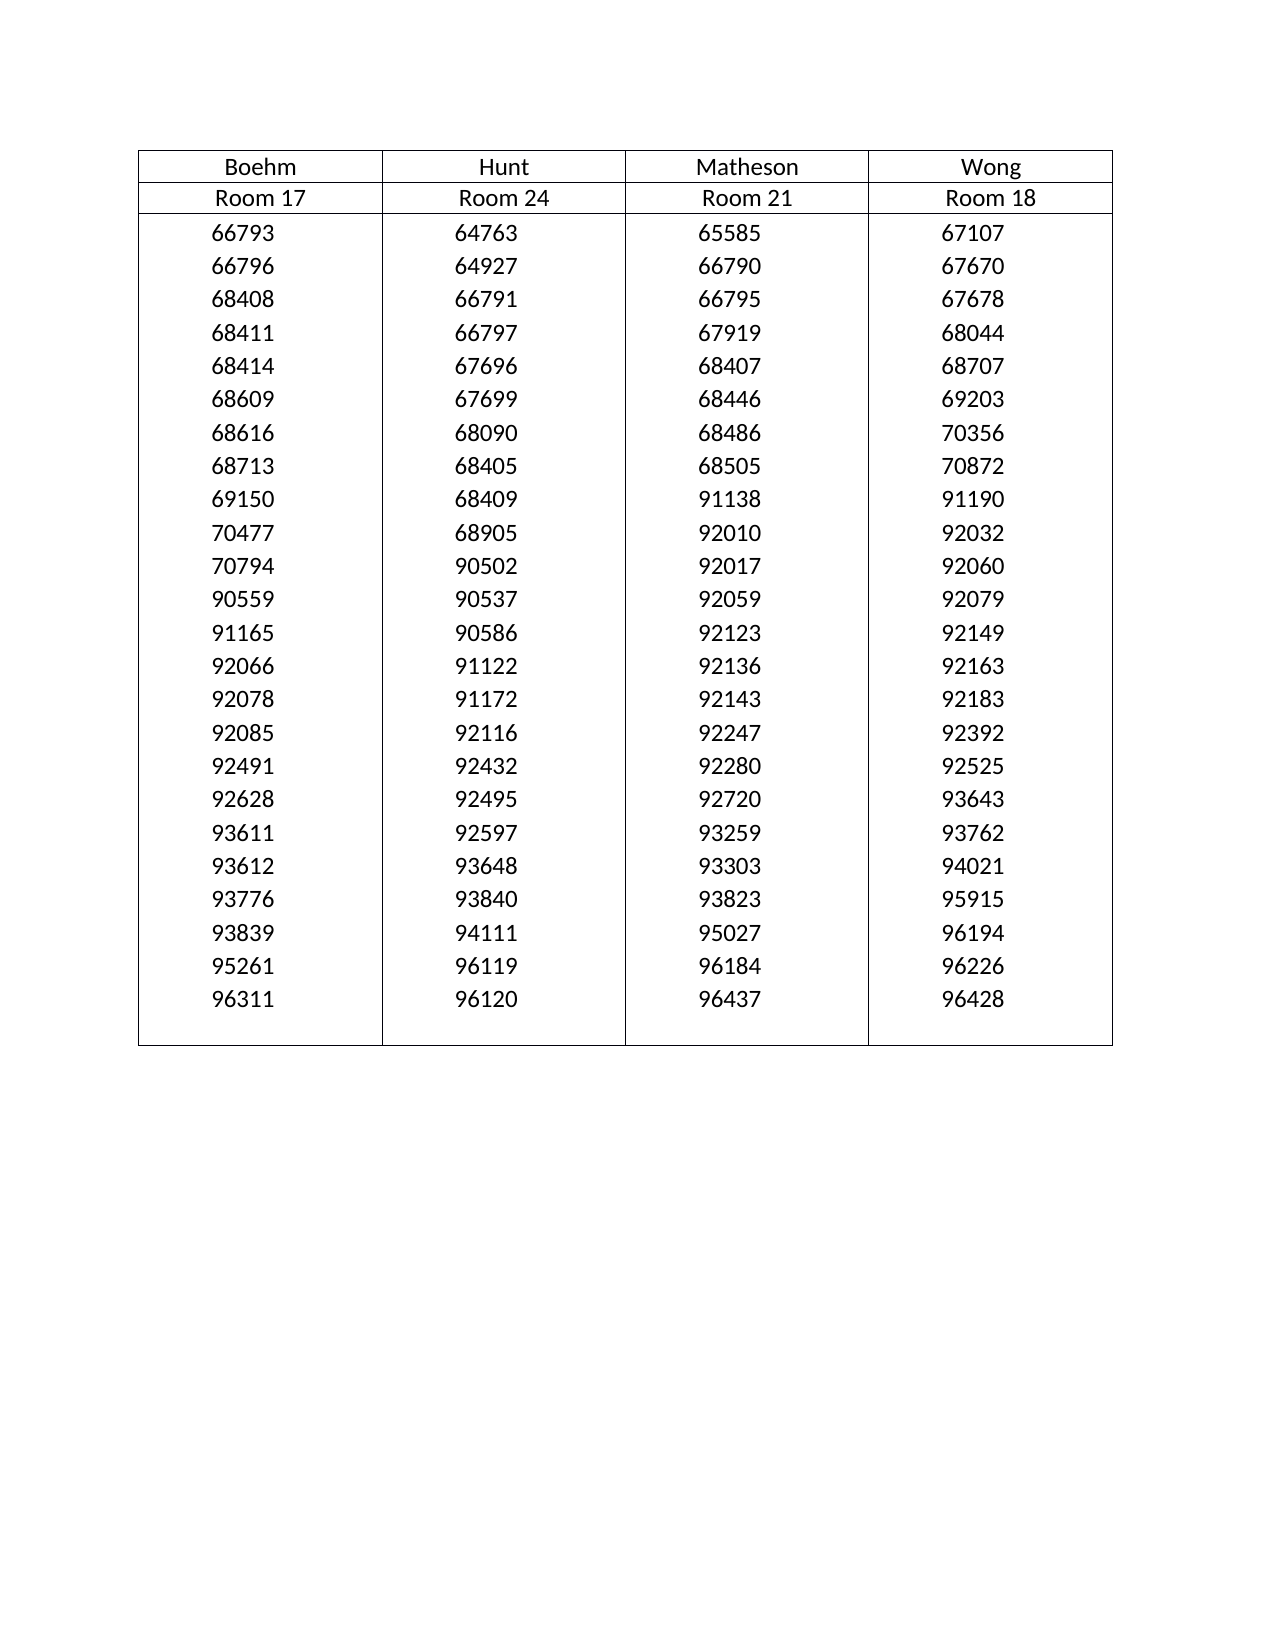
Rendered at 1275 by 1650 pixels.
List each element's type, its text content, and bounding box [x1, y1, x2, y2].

table_cell 92078 [150, 681, 285, 714]
table_cell 92010 [637, 514, 772, 547]
table_cell 96226 [880, 948, 1016, 981]
table_cell 68044 [880, 314, 1016, 347]
table_cell 68407 [637, 348, 772, 381]
table_cell 68713 [150, 448, 285, 481]
table_cell 91122 [394, 648, 529, 681]
table_cell 67678 [880, 281, 1016, 314]
table_cell [869, 214, 1112, 1045]
table_cell 92628 [150, 781, 285, 814]
table_cell 90559 [150, 581, 285, 614]
table_cell 67919 [637, 314, 772, 347]
table_cell 92136 [637, 648, 772, 681]
table_cell 96194 [880, 914, 1016, 947]
table_cell 70872 [880, 448, 1016, 481]
table_cell 96119 [394, 948, 529, 981]
table_cell 69203 [880, 381, 1016, 414]
table_cell 68609 [150, 381, 285, 414]
table_cell 92079 [880, 581, 1016, 614]
table_cell 92085 [150, 714, 285, 747]
table_cell 96184 [637, 948, 772, 981]
table_cell [626, 214, 868, 1045]
table_cell Room 21 [626, 183, 868, 213]
table_cell 68408 [150, 281, 285, 314]
table_cell 92163 [880, 648, 1016, 681]
table_cell 70477 [150, 514, 285, 547]
table_cell 90586 [394, 614, 529, 647]
table_cell 93611 [150, 814, 285, 847]
table_cell 68486 [637, 414, 772, 447]
table_cell 91165 [150, 614, 285, 647]
table_cell 95027 [637, 914, 772, 947]
table_cell 90537 [394, 581, 529, 614]
table_cell 93612 [150, 848, 285, 881]
table_cell 96120 [394, 981, 529, 1014]
table_cell 68446 [637, 381, 772, 414]
table_header Matheson [626, 151, 868, 182]
table_cell Room 17 [139, 183, 382, 213]
table_cell 68414 [150, 348, 285, 381]
table_cell 92017 [637, 548, 772, 581]
table_cell 70356 [880, 414, 1016, 447]
table_cell 92059 [637, 581, 772, 614]
table_cell 93648 [394, 848, 529, 881]
table_cell 70794 [150, 548, 285, 581]
table_cell 64927 [394, 248, 529, 281]
table_cell 68405 [394, 448, 529, 481]
table_header Boehm [139, 151, 382, 182]
table_cell 96428 [880, 981, 1016, 1014]
table_header 66793 [150, 214, 285, 247]
table_cell 68090 [394, 414, 529, 447]
table_cell 91190 [880, 481, 1016, 514]
table_cell 93762 [880, 814, 1016, 847]
table_cell Room 18 [869, 183, 1112, 213]
table_cell 67696 [394, 348, 529, 381]
table_cell 92720 [637, 781, 772, 814]
table_header 64763 [394, 214, 529, 247]
table_cell 92525 [880, 748, 1016, 781]
table_cell [139, 214, 382, 1045]
table_cell 92143 [637, 681, 772, 714]
table_cell [383, 214, 625, 1045]
table_cell 92597 [394, 814, 529, 847]
table_cell Room 24 [383, 183, 625, 213]
table_header Hunt [383, 151, 625, 182]
table_cell 92116 [394, 714, 529, 747]
table_cell 68905 [394, 514, 529, 547]
table_cell 93839 [150, 914, 285, 947]
table_cell 68411 [150, 314, 285, 347]
table_cell 68707 [880, 348, 1016, 381]
table_cell 93840 [394, 881, 529, 914]
table_cell 67670 [880, 248, 1016, 281]
table_cell 93643 [880, 781, 1016, 814]
table_cell 92392 [880, 714, 1016, 747]
table_cell 92060 [880, 548, 1016, 581]
table_header 67107 [880, 214, 1016, 247]
table_cell 66791 [394, 281, 529, 314]
table_cell 92247 [637, 714, 772, 747]
table_cell 68505 [637, 448, 772, 481]
table_cell 66797 [394, 314, 529, 347]
table_cell 91172 [394, 681, 529, 714]
table_cell 94021 [880, 848, 1016, 881]
table_cell 92280 [637, 748, 772, 781]
table_cell 67699 [394, 381, 529, 414]
table_cell 94111 [394, 914, 529, 947]
table_cell 92432 [394, 748, 529, 781]
table_cell 93259 [637, 814, 772, 847]
table_cell 93303 [637, 848, 772, 881]
table_cell 68409 [394, 481, 529, 514]
table_cell 92183 [880, 681, 1016, 714]
table_header 65585 [637, 214, 772, 247]
table_cell 92066 [150, 648, 285, 681]
table_cell 92495 [394, 781, 529, 814]
table_cell 92032 [880, 514, 1016, 547]
table_cell 66795 [637, 281, 772, 314]
table_cell 66790 [637, 248, 772, 281]
table_cell 92149 [880, 614, 1016, 647]
table_cell 90502 [394, 548, 529, 581]
table_cell 95261 [150, 948, 285, 981]
table_header Wong [869, 151, 1112, 182]
table_cell 96437 [637, 981, 772, 1014]
table_cell 91138 [637, 481, 772, 514]
table_cell 93776 [150, 881, 285, 914]
table_cell 95915 [880, 881, 1016, 914]
table_cell 66796 [150, 248, 285, 281]
table_cell 96311 [150, 981, 285, 1014]
table_cell 92491 [150, 748, 285, 781]
table_cell 68616 [150, 414, 285, 447]
table_cell 93823 [637, 881, 772, 914]
table_cell 92123 [637, 614, 772, 647]
table_cell 69150 [150, 481, 285, 514]
